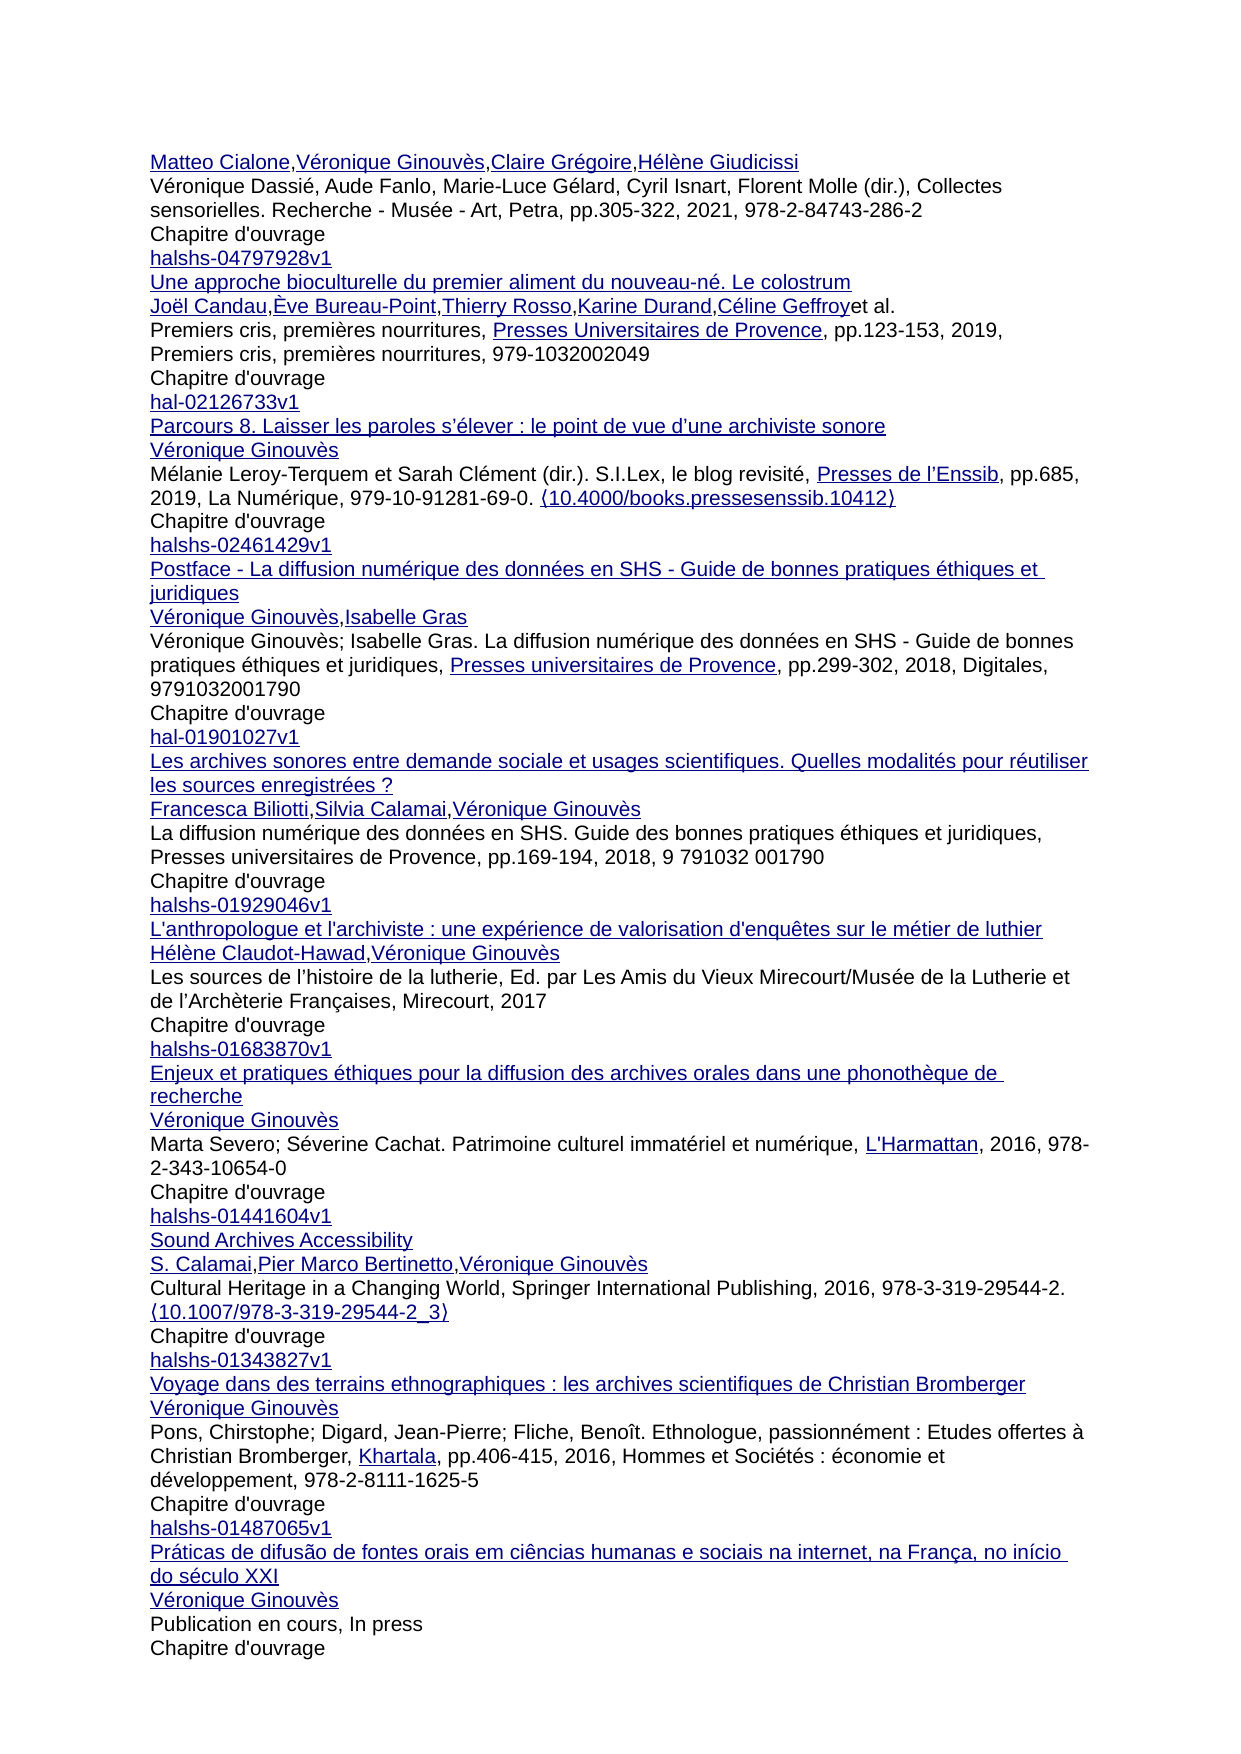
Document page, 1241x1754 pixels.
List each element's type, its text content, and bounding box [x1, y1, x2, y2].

table_cell Enjeux et pratiques éthiques pour la diffusion des archives orales dans une phonothèque de recherche Véronique Ginouvès Marta Severo; Séverine Cachat. Patrimoine culturel immatériel et numérique, L'Harmattan, 2016, 978-2-343-10654-0 Chapitre d'ouvrage halshs-01441604v1 [150, 1060, 1090, 1228]
table_cell Postface - La diffusion numérique des données en SHS - Guide de bonnes pratiques éthiques et juridiques Véronique Ginouvès,Isabelle Gras Véronique Ginouvès; Isabelle Gras. La diffusion numérique des données en SHS - Guide de bonnes pratiques éthiques et juridiques, Presses universitaires de Provence, pp.299-302, 2018, Digitales, 9791032001790 Chapitre d'ouvrage hal-01901027v1 [150, 557, 1090, 749]
table_cell Parcours 8. Laisser les paroles s’élever : le point de vue d’une archiviste sonore Véronique Ginouvès Mélanie Leroy-Terquem et Sarah Clément (dir.). S.I.Lex, le blog revisité, Presses de l’Enssib, pp.685, 2019, La Numérique, 979-10-91281-69-0. ⟨10.4000/books.pressesenssib.10412⟩ Chapitre d'ouvrage halshs-02461429v1 [150, 414, 1090, 557]
table_cell Sound Archives Accessibility S. Calamai,Pier Marco Bertinetto,Véronique Ginouvès Cultural Heritage in a Changing World, Springer International Publishing, 2016, 978-3-319-29544-2. ⟨10.1007/978-3-319-29544-2_3⟩ Chapitre d'ouvrage halshs-01343827v1 [150, 1228, 1090, 1372]
table_cell Les archives sonores entre demande sociale et usages scientifiques. Quelles modalités pour réutiliser les sources enregistrées ? Francesca Biliotti,Silvia Calamai,Véronique Ginouvès La diffusion numérique des données en SHS. Guide des bonnes pratiques éthiques et juridiques, Presses universitaires de Provence, pp.169-194, 2018, 9 791032 001790 Chapitre d'ouvrage halshs-01929046v1 [150, 749, 1090, 917]
table_cell Matteo Cialone,Véronique Ginouvès,Claire Grégoire,Hélène Giudicissi Véronique Dassié, Aude Fanlo, Marie-Luce Gélard, Cyril Isnart, Florent Molle (dir.), Collectes sensorielles. Recherche - Musée - Art, Petra, pp.305-322, 2021, 978-2-84743-286-2 Chapitre d'ouvrage halshs-04797928v1 [150, 150, 1090, 270]
table_cell Une approche bioculturelle du premier aliment du nouveau-né. Le colostrum Joël Candau,Ève Bureau-Point,Thierry Rosso,Karine Durand,Céline Geffroyet al. Premiers cris, premières nourritures, Presses Universitaires de Provence, pp.123-153, 2019, Premiers cris, premières nourritures, 979-1032002049 Chapitre d'ouvrage hal-02126733v1 [150, 270, 1090, 413]
table_cell Práticas de difusão de fontes orais em ciências humanas e sociais na internet, na França, no início do século XXI Véronique Ginouvès Publication en cours, In press Chapitre d'ouvrage [150, 1540, 1090, 1659]
table_cell L'anthropologue et l'archiviste : une expérience de valorisation d'enquêtes sur le métier de luthier Hélène Claudot-Hawad,Véronique Ginouvès Les sources de l’histoire de la lutherie, Ed. par Les Amis du Vieux Mirecourt/Musée de la Lutherie et de l’Archèterie Françaises, Mirecourt, 2017 Chapitre d'ouvrage halshs-01683870v1 [150, 917, 1090, 1060]
table_cell Voyage dans des terrains ethnographiques : les archives scientifiques de Christian Bromberger Véronique Ginouvès Pons, Chirstophe; Digard, Jean-Pierre; Fliche, Benoît. Ethnologue, passionnément : Etudes offertes à Christian Bromberger, Khartala, pp.406-415, 2016, Hommes et Sociétés : économie et développement, 978-2-8111-1625-5 Chapitre d'ouvrage halshs-01487065v1 [150, 1372, 1090, 1539]
